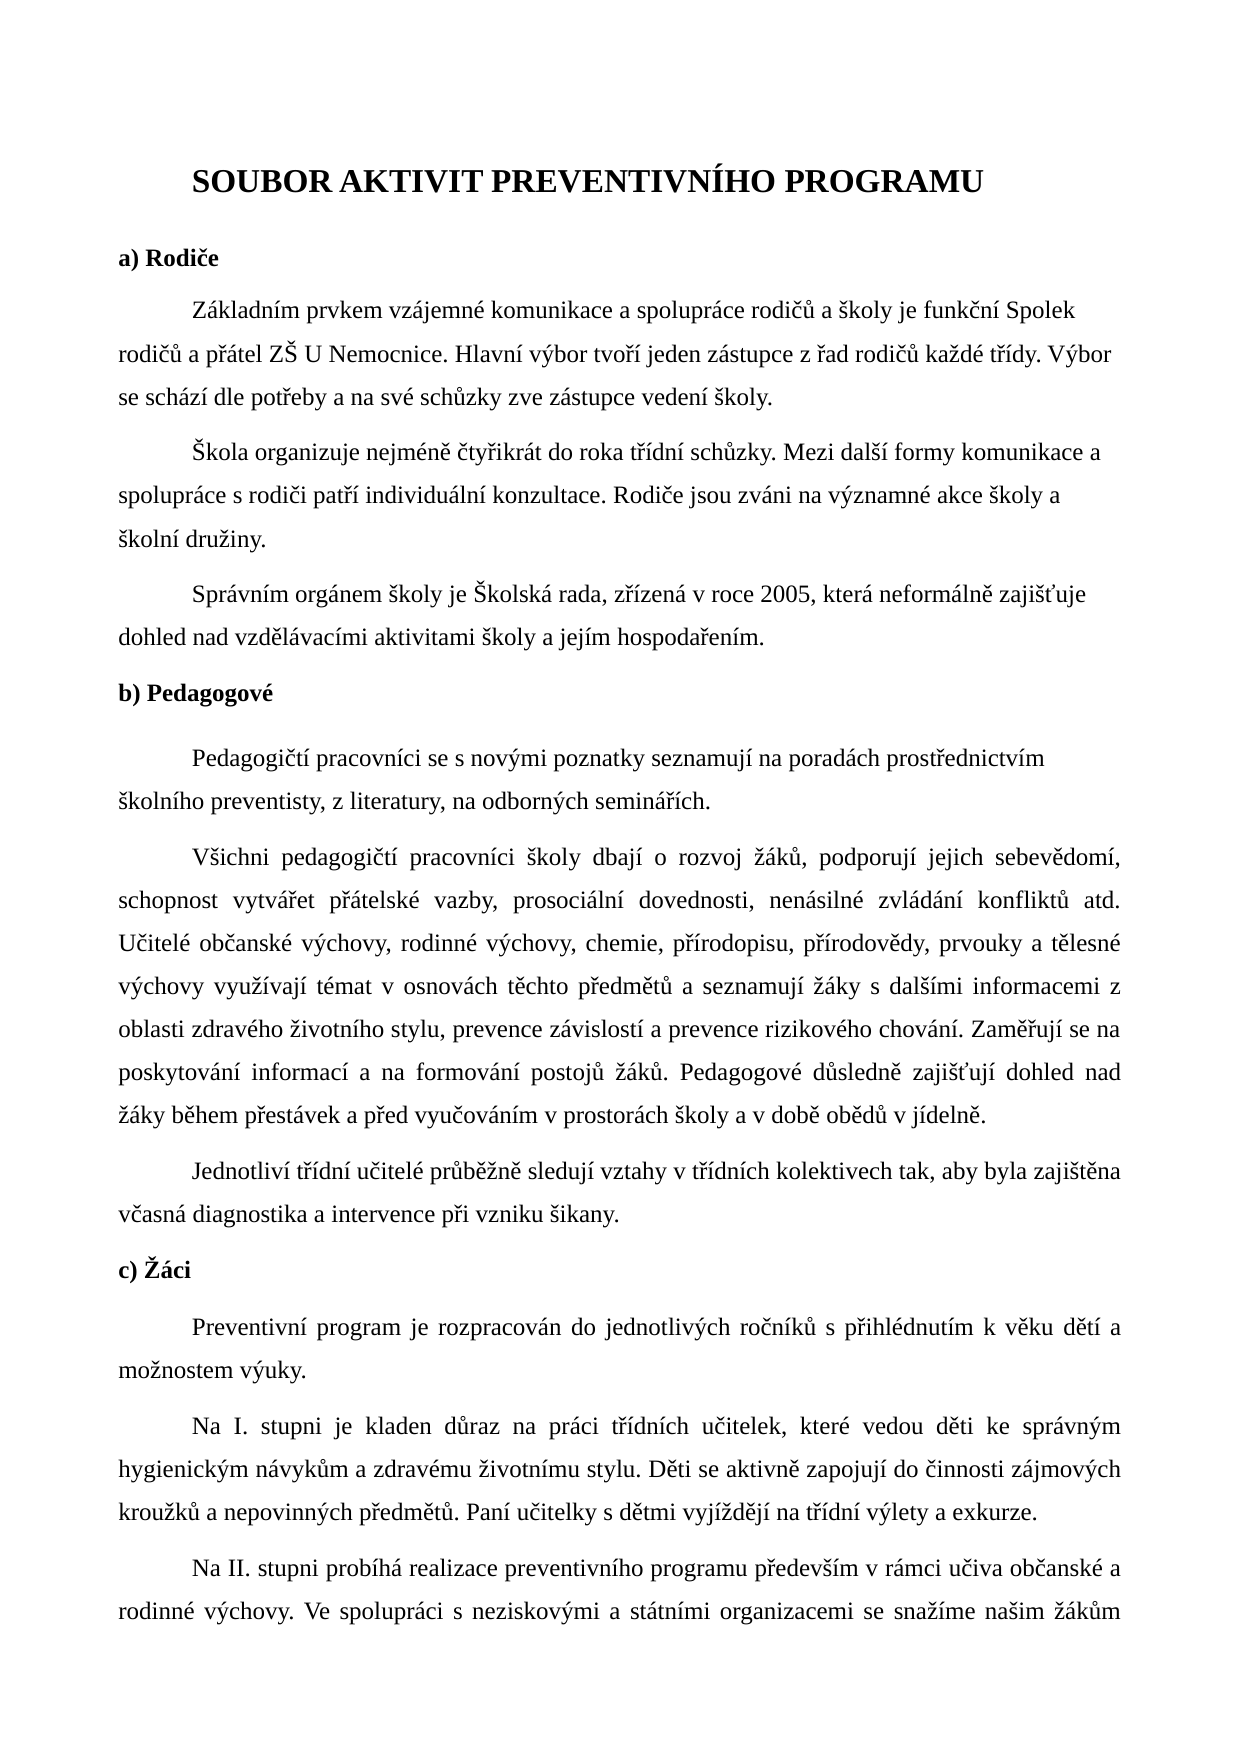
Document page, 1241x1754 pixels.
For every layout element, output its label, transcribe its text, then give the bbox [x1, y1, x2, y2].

text Škola organizuje nejméně čtyřikrát do roka třídní schůzky. Mezi další formy komunikace a spolupráce s rodiči patří individuální konzultace. Rodiče jsou zváni na významné akce školy a školní družiny. [118, 437, 1122, 552]
text c) Žáci [118, 1255, 1122, 1283]
text Preventivní program je rozpracován do jednotlivých ročníků s přihlédnutím k věku dětí a možnostem výuky. [118, 1312, 1122, 1384]
text SOUBOR AKTIVIT PREVENTIVNÍHO PROGRAMU [118, 161, 1122, 199]
text Na II. stupni probíhá realizace preventivního programu především v rámci učiva občanské a rodinné výchovy. Ve spolupráci s neziskovými a státními organizacemi se snažíme našim žákům [118, 1553, 1122, 1625]
text b) Pedagogové [118, 678, 1122, 707]
text Správním orgánem školy je Školská rada, zřízená v roce 2005, která neformálně zajišťuje dohled nad vzdělávacími aktivitami školy a jejím hospodařením. [118, 579, 1122, 651]
text a) Rodiče [118, 243, 1122, 272]
text Pedagogičtí pracovníci se s novými poznatky seznamují na poradách prostřednictvím školního preventisty, z literatury, na odborných seminářích. [118, 743, 1122, 815]
text Jednotliví třídní učitelé průběžně sledují vztahy v třídních kolektivech tak, aby byla zajištěna včasná diagnostika a intervence při vzniku šikany. [118, 1156, 1122, 1228]
text Na I. stupni je kladen důraz na práci třídních učitelek, které vedou děti ke správným hygienickým návykům a zdravému životnímu stylu. Děti se aktivně zapojují do činnosti zájmových kroužků a nepovinných předmětů. Paní učitelky s dětmi vyjíždějí na třídní výlety a exkurze. [118, 1411, 1122, 1526]
text Všichni pedagogičtí pracovníci školy dbají o rozvoj žáků, podporují jejich sebevědomí, schopnost vytvářet přátelské vazby, prosociální dovednosti, nenásilné zvládání konfliktů atd. Učitelé občanské výchovy, rodinné výchovy, chemie, přírodopisu, přírodovědy, prvouky a tělesné výchovy využívají témat v osnovách těchto předmětů a seznamují žáky s dalšími informacemi z oblasti zdravého životního stylu, prevence závislostí a prevence rizikového chování. Zaměřují se na poskytování informací a na formování postojů žáků. Pedagogové důsledně zajišťují dohled nad žáky během přestávek a před vyučováním v prostorách školy a v době obědů v jídelně. [118, 842, 1122, 1129]
text Základním prvkem vzájemné komunikace a spolupráce rodičů a školy je funkční Spolek rodičů a přátel ZŠ U Nemocnice. Hlavní výbor tvoří jeden zástupce z řad rodičů každé třídy. Výbor se schází dle potřeby a na své schůzky zve zástupce vedení školy. [118, 296, 1122, 411]
